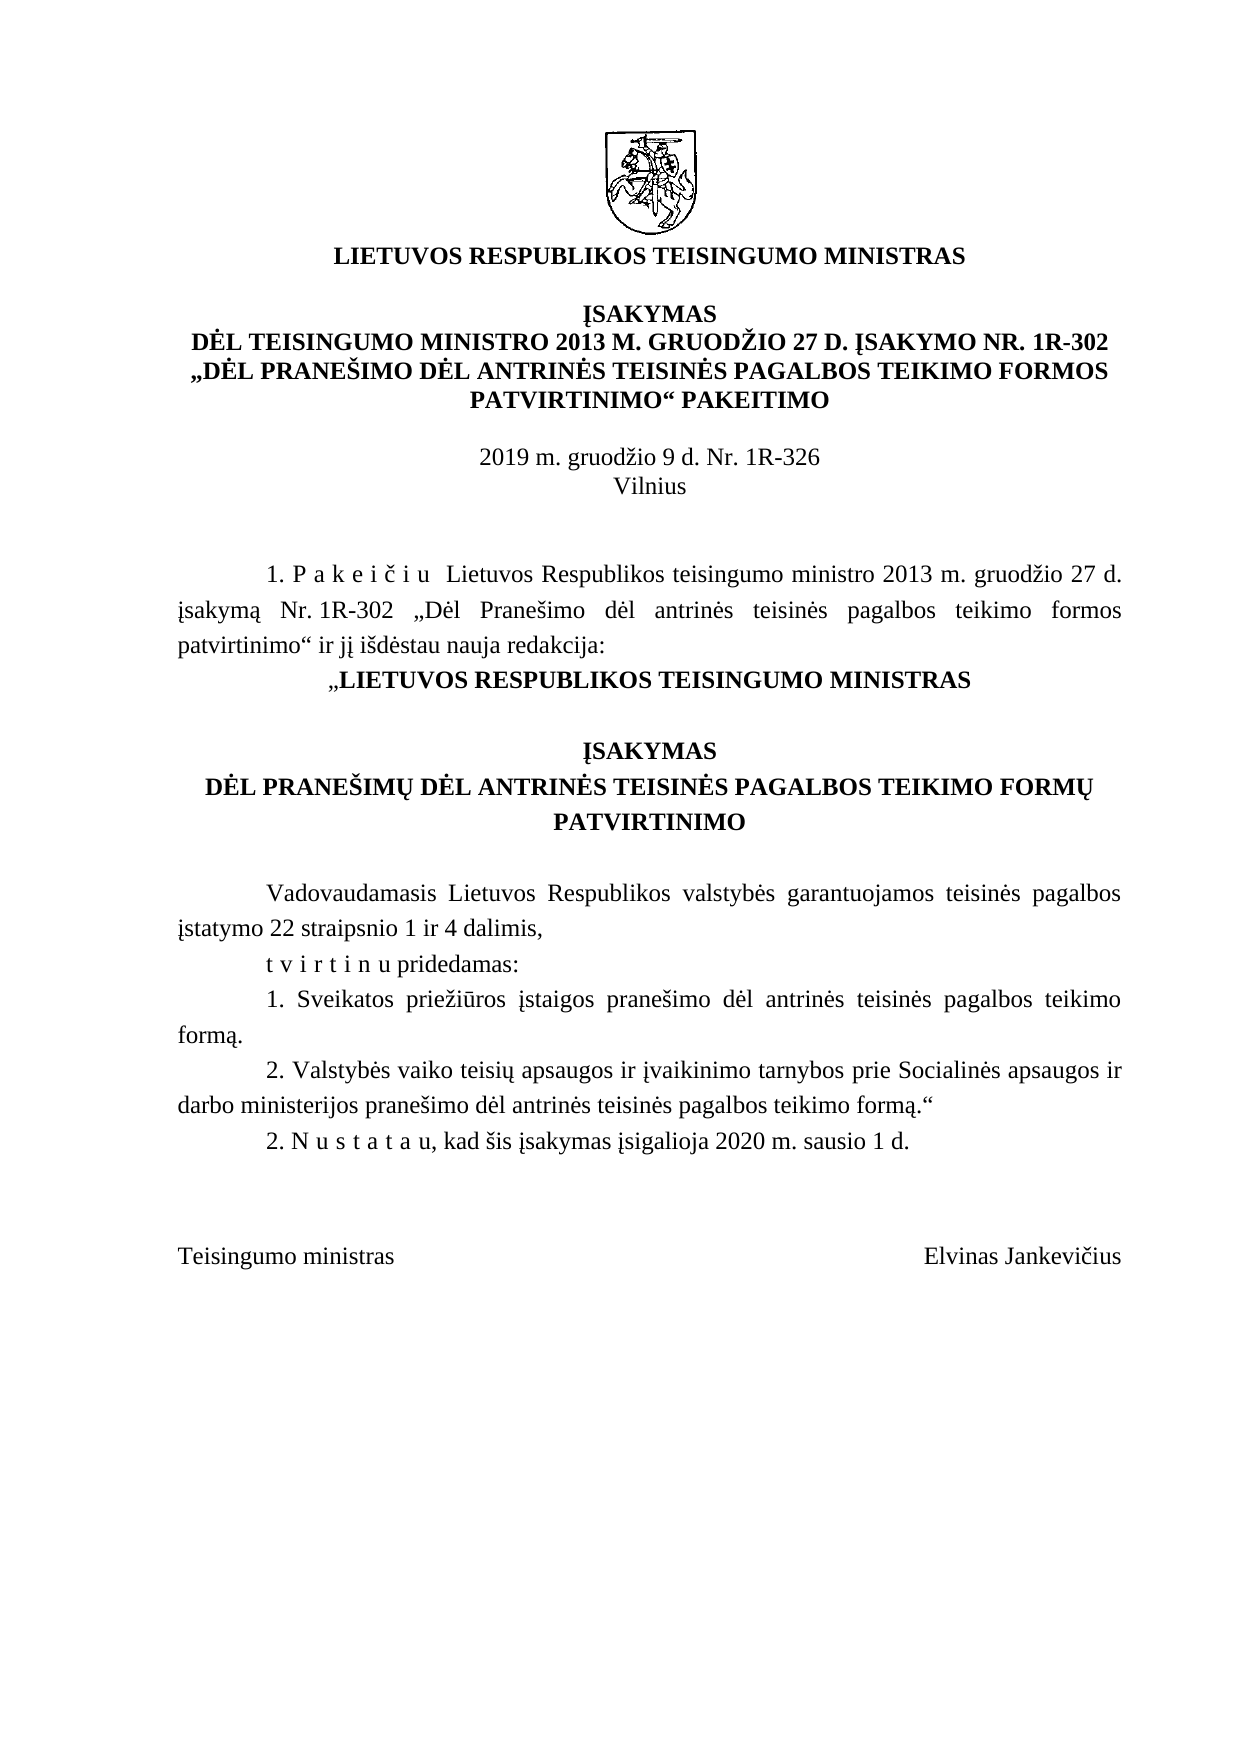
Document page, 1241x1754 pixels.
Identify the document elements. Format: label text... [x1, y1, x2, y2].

text 2019 m. gruodžio 9 d. Nr. 1R-326 [177, 442, 1122, 471]
text 1. Pakeičiu Lietuvos Respublikos teisingumo ministro 2013 m. gruodžio 27 d. įsakymą Nr. 1R-302 „Dėl Pranešimo dėl antrinės teisinės pagalbos teikimo formos patvirtinimo“ ir jį išdėstau nauja redakcija: [177, 553, 1122, 659]
text 2. Nustatau, kad šis įsakymas įsigalioja 2020 m. sausio 1 d. [177, 1119, 1122, 1155]
text Vilnius [177, 471, 1122, 500]
text 1. Sveikatos priežiūros įstaigos pranešimo dėl antrinės teisinės pagalbos teikimo formą. [177, 978, 1122, 1048]
text ĮSAKYMAS [177, 299, 1122, 327]
text DĖL PRANEŠIMŲ DĖL ANTRINĖS TEISINĖS PAGALBOS TEIKIMO FORMŲ PATVIRTINIMO [177, 765, 1122, 836]
text Teisingumo ministras Elvinas Jankevičius [177, 1241, 1122, 1270]
text ĮSAKYMAS [177, 730, 1122, 765]
text DĖL TEISINGUMO MINISTRO 2013 M. GRUODŽIO 27 D. ĮSAKYMO NR. 1R-302 „DĖL PRANEŠIMO DĖL ANTRINĖS TEISINĖS PAGALBOS TEIKIMO FORMOS PATVIRTINIMO“ PAKEITIMO [177, 327, 1122, 414]
text 2. Valstybės vaiko teisių apsaugos ir įvaikinimo tarnybos prie Socialinės apsaugos ir darbo ministerijos pranešimo dėl antrinės teisinės pagalbos teikimo formą.“ [177, 1048, 1122, 1119]
text LIETUVOS RESPUBLIKOS TEISINGUMO MINISTRAS [177, 241, 1122, 270]
text „LIETUVOS RESPUBLIKOS TEISINGUMO MINISTRAS [177, 659, 1122, 694]
text tvirtinu pridedamas: [177, 942, 1122, 978]
text Vadovaudamasis Lietuvos Respublikos valstybės garantuojamos teisinės pagalbos įstatymo 22 straipsnio 1 ir 4 dalimis, [177, 871, 1122, 942]
